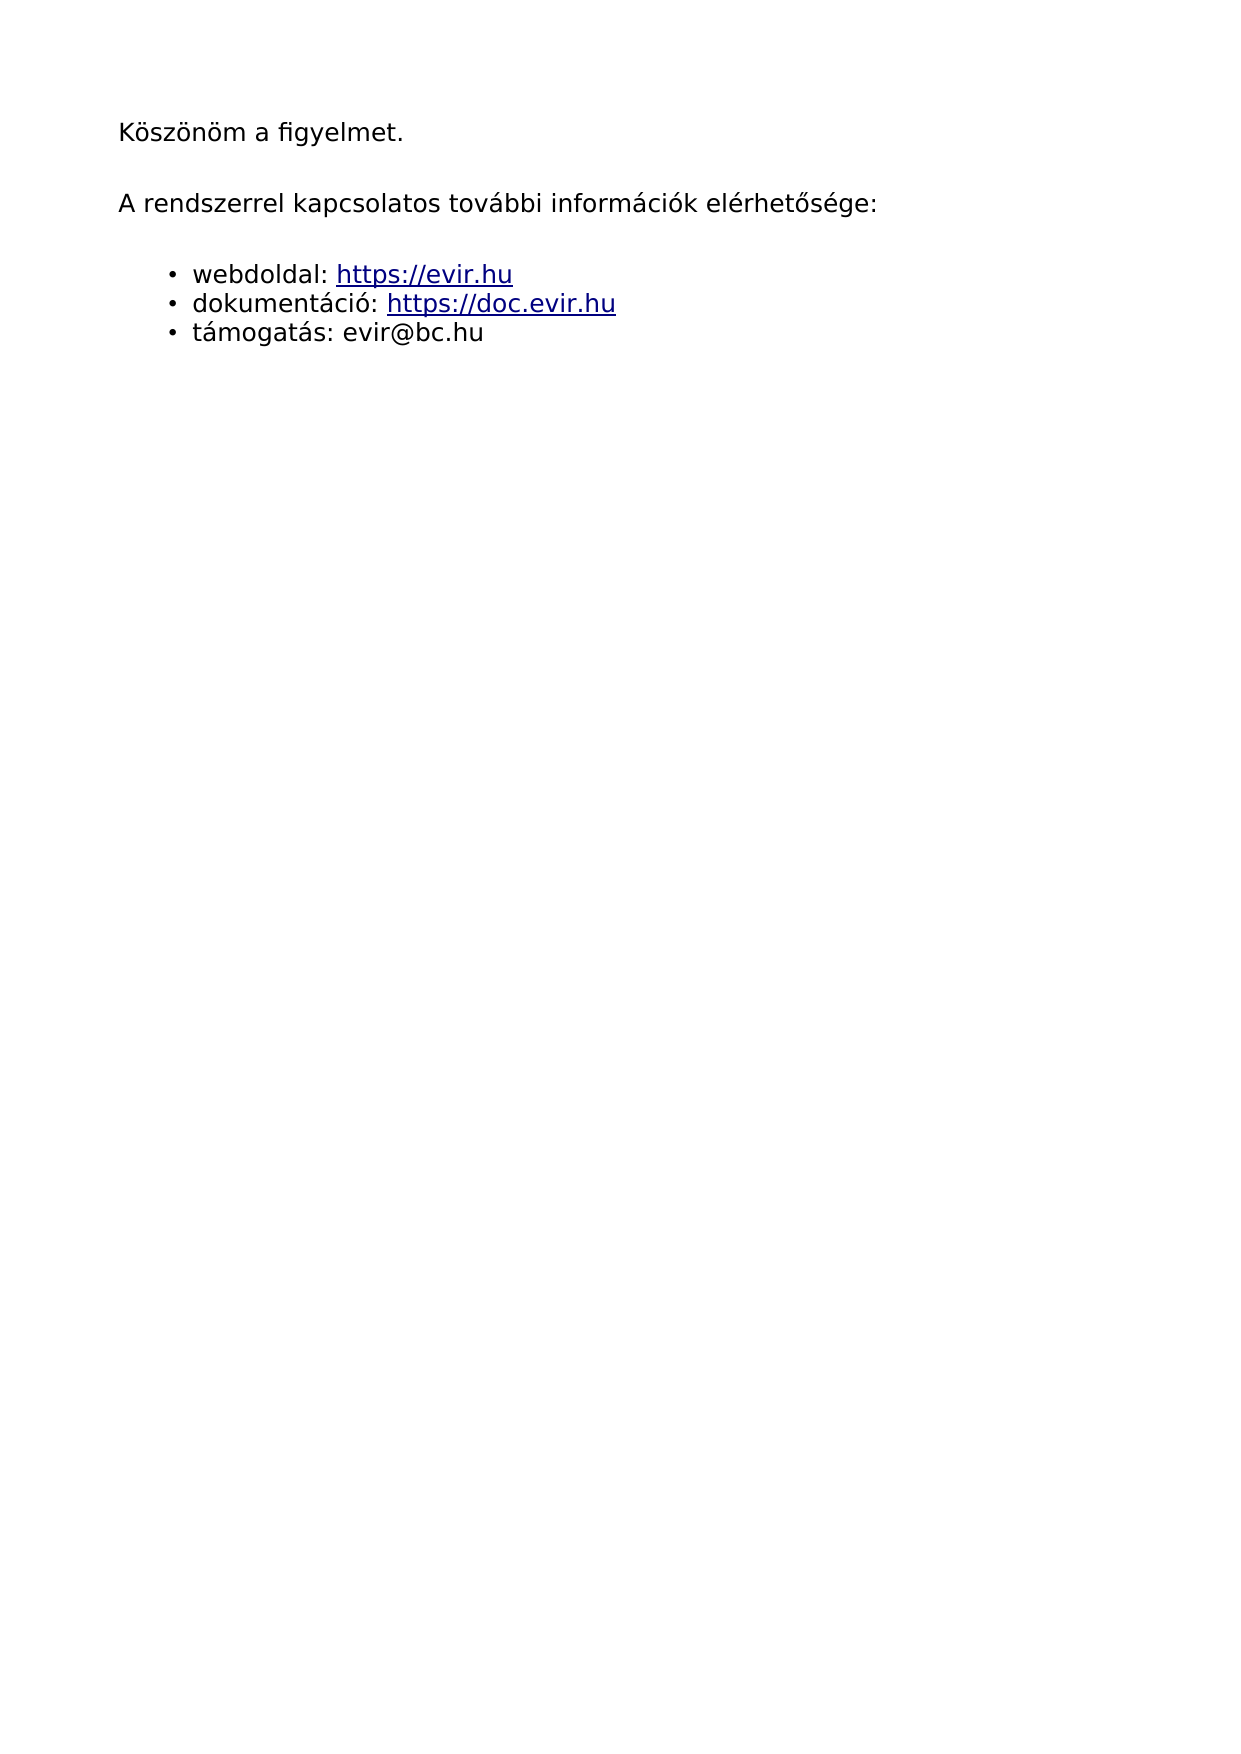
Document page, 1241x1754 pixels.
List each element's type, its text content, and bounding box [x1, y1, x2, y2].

text Köszönöm a figyelmet. [118, 118, 1122, 176]
text A rendszerrel kapcsolatos további információk elérhetősége: [118, 189, 1122, 218]
list webdoldal: https://evir.hu [177, 260, 1122, 289]
list dokumentáció: https://doc.evir.hu [177, 289, 1122, 318]
list támogatás: evir@bc.hu [177, 318, 1122, 348]
